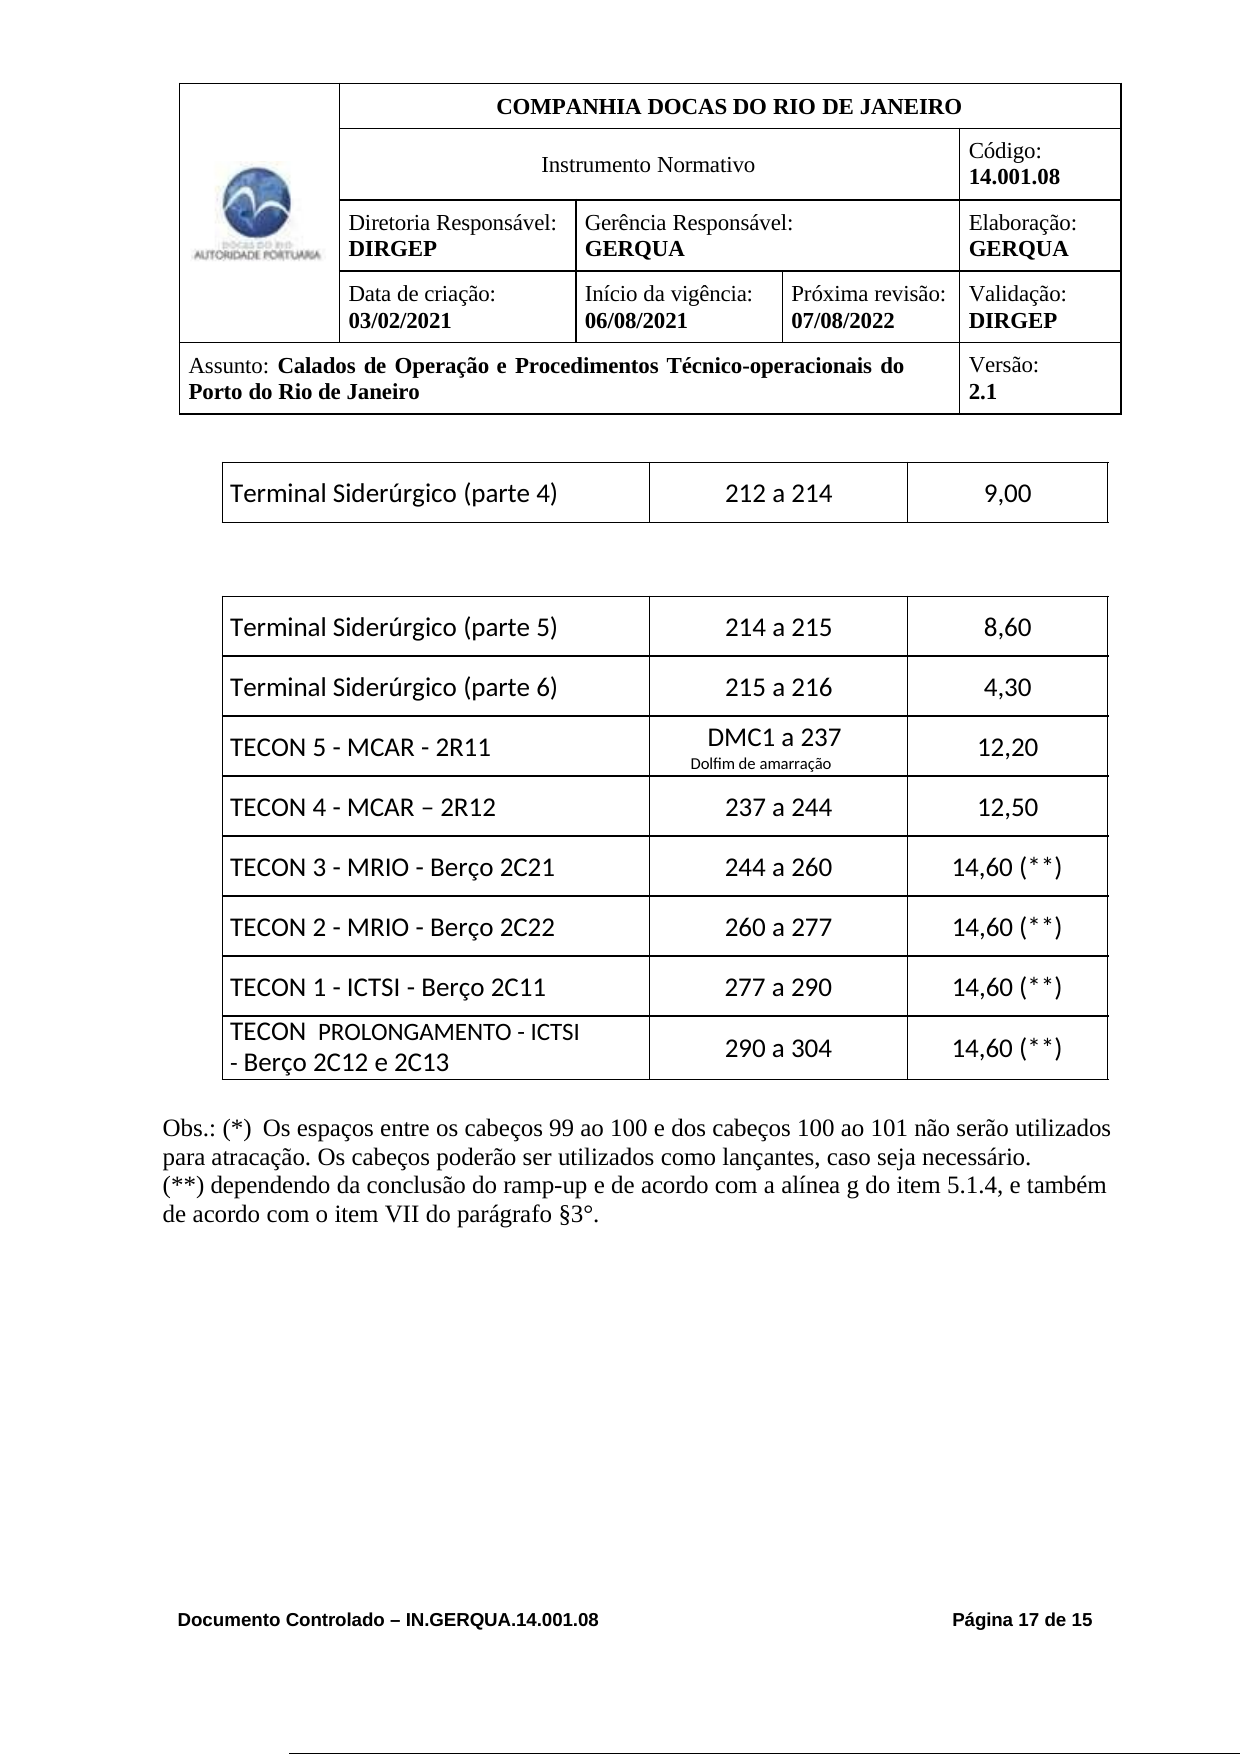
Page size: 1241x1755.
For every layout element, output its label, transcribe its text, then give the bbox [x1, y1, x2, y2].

table_cell TECON 2 - MRIO - Berço 2C22 [223, 897, 649, 955]
table_header 8,60 [908, 597, 1107, 655]
table_cell Próxima revisão: 07/08/2022 [783, 272, 959, 342]
table_cell 215 a 216 [650, 657, 907, 715]
table_header Terminal Siderúrgico (parte 5) [223, 597, 649, 655]
table_header 212 a 214 [650, 463, 907, 522]
table_cell Início da vigência: 06/08/2021 [577, 272, 782, 342]
table_header 9,00 [908, 463, 1107, 522]
table_cell TECON 5 - MCAR - 2R11 [223, 717, 649, 775]
table_cell Gerência Responsável: GERQUA [577, 201, 959, 270]
table_cell TECON 4 - MCAR – 2R12 [223, 777, 649, 835]
table_cell Assunto: Calados de Operação e Procedimentos Técnico-operacionais do Porto do Rio de Janeiro [180, 343, 959, 413]
table_cell 260 a 277 [650, 897, 907, 955]
table_header [180, 84, 339, 342]
table_cell 290 a 304 [650, 1017, 907, 1078]
table_header COMPANHIA DOCAS DO RIO DE JANEIRO [340, 84, 1120, 128]
table_cell Validação: DIRGEP [960, 272, 1120, 342]
table_cell Código: 14.001.08 [960, 129, 1120, 199]
table_cell 12,20 [908, 717, 1107, 775]
table_cell Data de criação: 03/02/2021 [340, 272, 575, 342]
table_cell 14,60 (**) [908, 957, 1107, 1015]
table_cell TECON 1 - ICTSI - Berço 2C11 [223, 957, 649, 1015]
table_cell 14,60 (**) [908, 897, 1107, 955]
table_cell 237 a 244 [650, 777, 907, 835]
table_cell 12,50 [908, 777, 1107, 835]
table_cell 244 a 260 [650, 837, 907, 895]
table_cell 14,60 (**) [908, 1017, 1107, 1078]
table_cell Elaboração: GERQUA [960, 201, 1120, 270]
table_header Terminal Siderúrgico (parte 4) [223, 463, 649, 522]
table_cell Terminal Siderúrgico (parte 6) [223, 657, 649, 715]
table_cell TECON 3 - MRIO - Berço 2C21 [223, 837, 649, 895]
table_cell TECON PROLONGAMENTO - ICTSI - Berço 2C12 e 2C13 [223, 1017, 649, 1078]
text Obs.: (*) Os espaços entre os cabeços 99 ao 100 e dos cabeços 100 ao 101 não serão utilizados para atracação. Os cabeços poderão ser utilizados como lançantes, caso seja necessário. [162, 1113, 1123, 1170]
table_cell 277 a 290 [650, 957, 907, 1015]
table_cell DMC1 a 237 Dolfim de amarração [650, 717, 907, 775]
table_cell Diretoria Responsável: DIRGEP [340, 201, 575, 270]
table_cell Versão: 2.1 [960, 343, 1120, 413]
table_cell 4,30 [908, 657, 1107, 715]
table_cell 14,60 (**) [908, 837, 1107, 895]
table_header 214 a 215 [650, 597, 907, 655]
text (**) dependendo da conclusão do ramp-up e de acordo com a alínea g do item 5.1.4, e também de acordo com o item VII do parágrafo §3°. [162, 1170, 1121, 1228]
table_cell Instrumento Normativo [340, 129, 959, 199]
